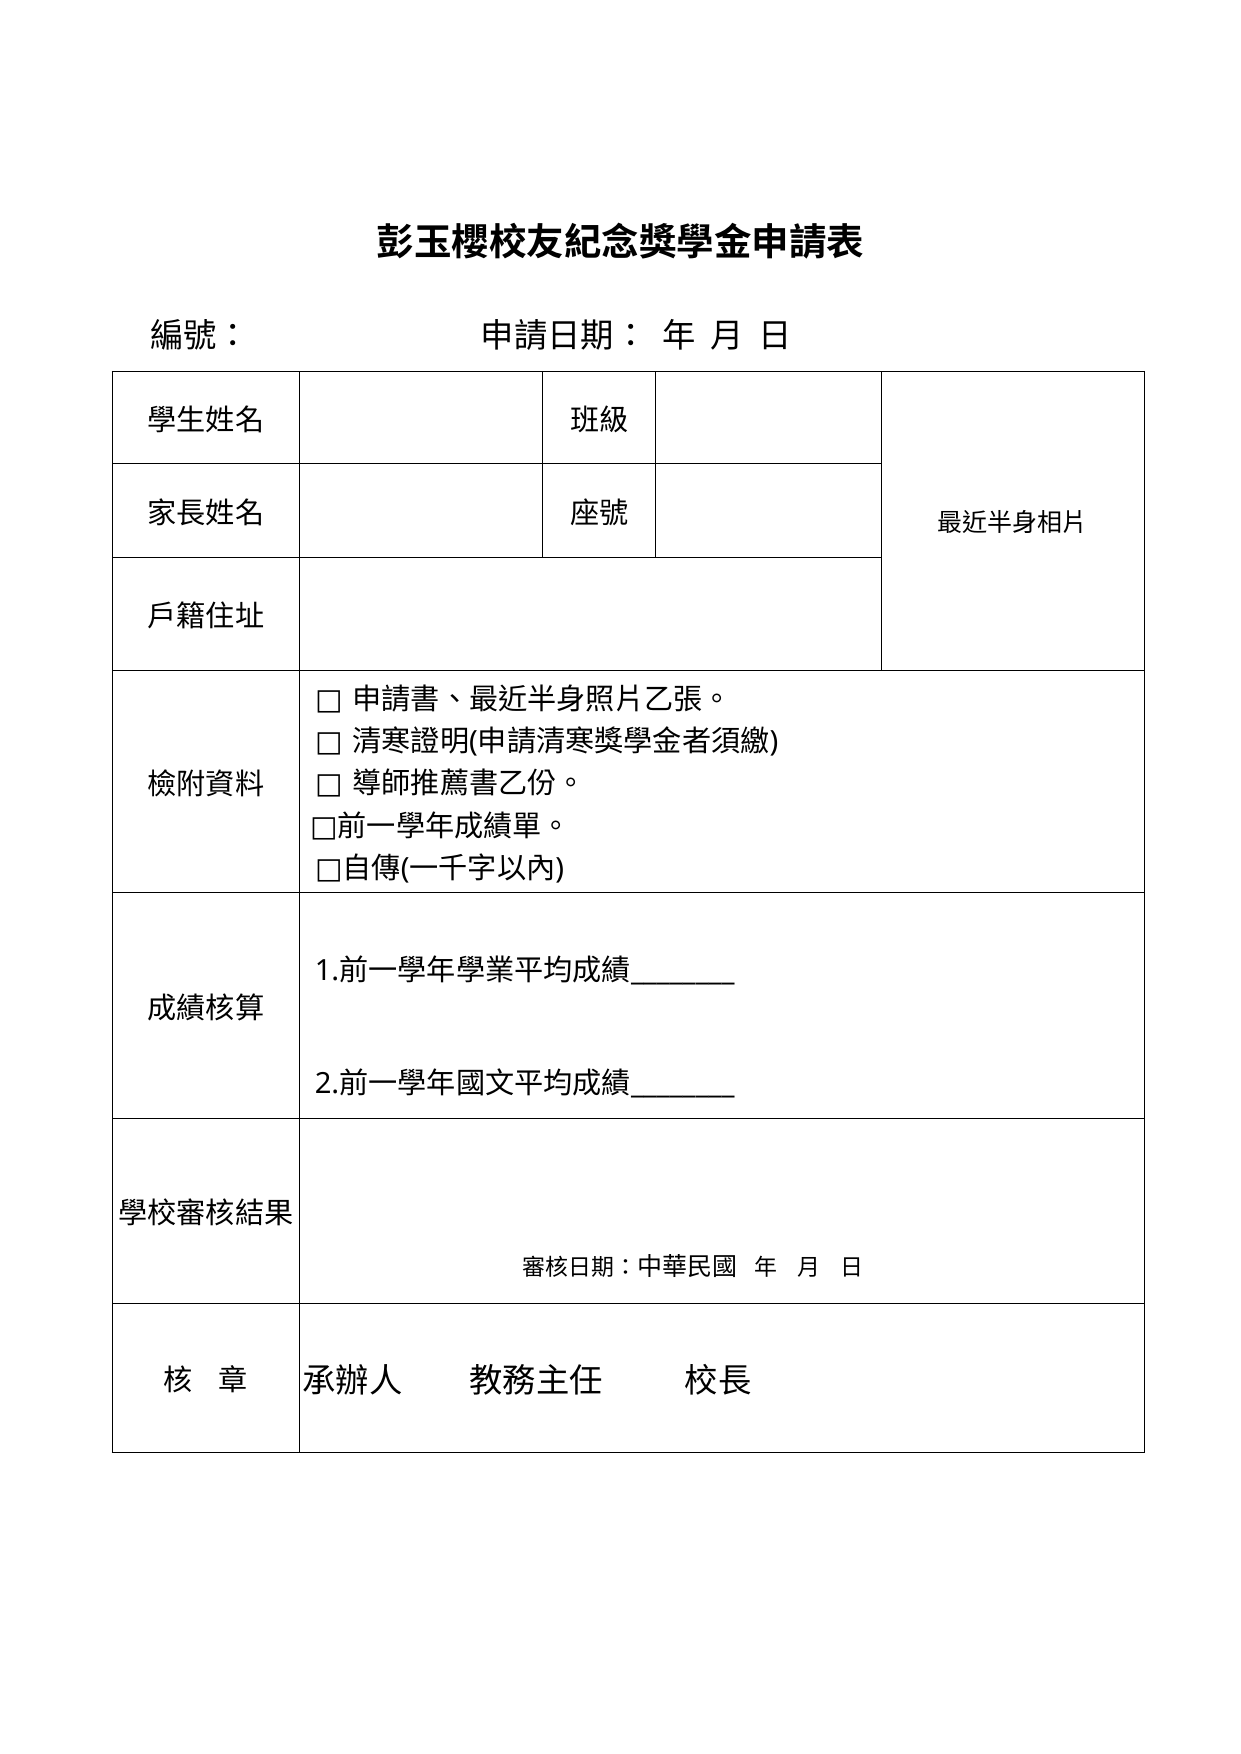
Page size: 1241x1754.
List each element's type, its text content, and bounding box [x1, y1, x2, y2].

table_cell 學校審核結果 [113, 1119, 299, 1303]
text 編號： 申請日期： 年 月 日 [150, 296, 1053, 371]
table_header [656, 372, 881, 463]
table_cell [656, 464, 881, 557]
table_cell [300, 464, 542, 557]
table_cell 戶籍住址 [113, 558, 299, 669]
table_cell 座號 [543, 464, 655, 557]
table_header 班級 [543, 372, 655, 463]
table_cell [300, 558, 881, 669]
table_cell 申請書、最近半身照片乙張。 清寒證明(申請清寒獎學金者須繳) 導師推薦書乙份。 □前一學年成績單。 □自傳(一千字以內) [300, 671, 1144, 892]
table_cell 1.前一學年學業平均成績________ 2.前一學年國文平均成績________ [300, 893, 1144, 1118]
table_header [300, 372, 542, 463]
table_cell 承辦人 教務主任 校長 [300, 1304, 1144, 1452]
table_cell 審核日期：中華民國 年 月 日 [300, 1119, 1144, 1303]
table_cell 成績核算 [113, 893, 299, 1118]
table_cell 家長姓名 [113, 464, 299, 557]
table_cell 檢附資料 [113, 671, 299, 892]
table_cell 核 章 [113, 1304, 299, 1452]
text 彭玉櫻校友紀念獎學金申請表 [187, 202, 1053, 277]
table_header 最近半身相片 [882, 372, 1144, 669]
table_header 學生姓名 [113, 372, 299, 463]
